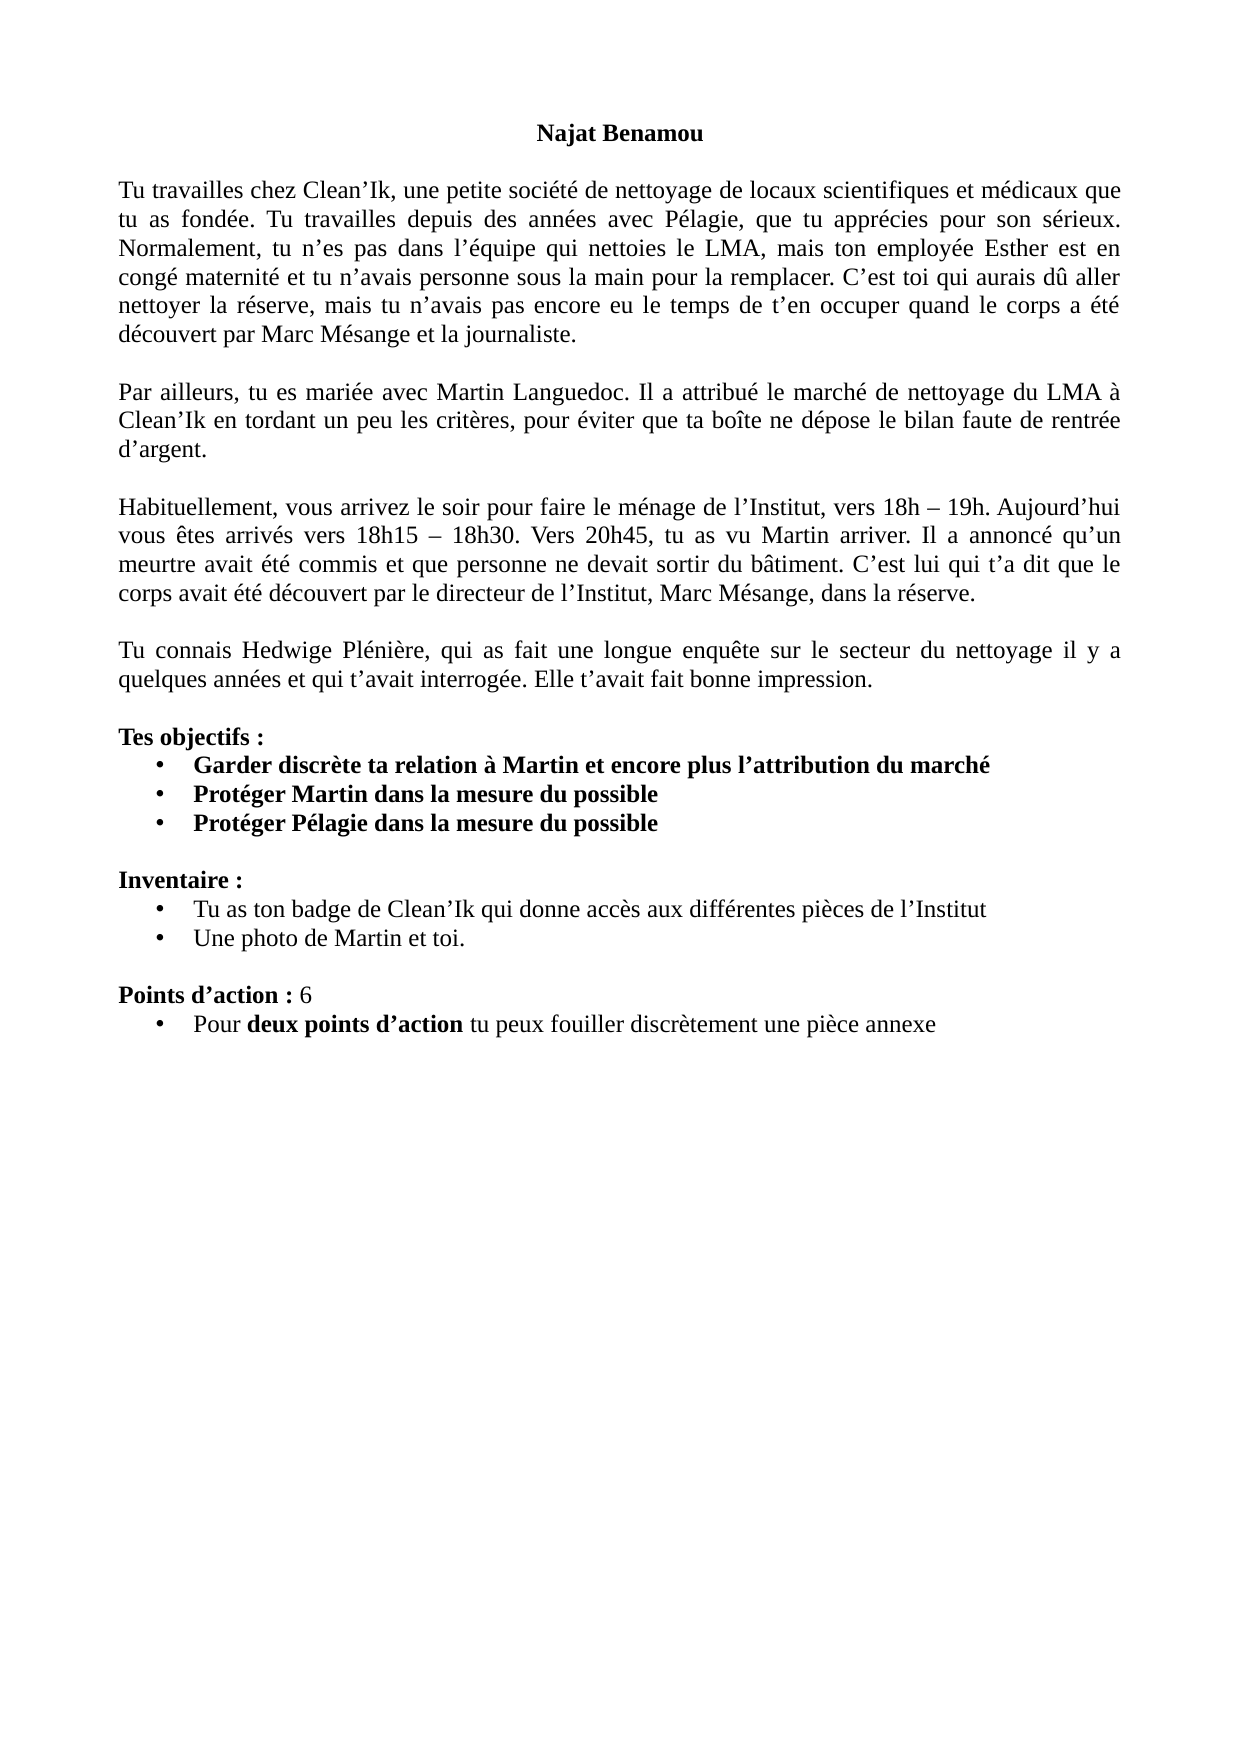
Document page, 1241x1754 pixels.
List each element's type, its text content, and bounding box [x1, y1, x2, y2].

text Tu travailles chez Clean’Ik, une petite société de nettoyage de locaux scientifiques et médicaux que tu as fondée. Tu travailles depuis des années avec Pélagie, que tu apprécies pour son sérieux. Normalement, tu n’es pas dans l’équipe qui nettoies le LMA, mais ton employée Esther est en congé maternité et tu n’avais personne sous la main pour la remplacer. C’est toi qui aurais dû aller nettoyer la réserve, mais tu n’avais pas encore eu le temps de t’en occuper quand le corps a été découvert par Marc Mésange et la journaliste. [118, 176, 1122, 348]
text Tes objectifs : [118, 722, 1122, 751]
list Pour deux points d’action tu peux fouiller discrètement une pièce annexe [156, 1009, 1122, 1038]
text Habituellement, vous arrivez le soir pour faire le ménage de l’Institut, vers 18h – 19h. Aujourd’hui vous êtes arrivés vers 18h15 – 18h30. Vers 20h45, tu as vu Martin arriver. Il a annoncé qu’un meurtre avait été commis et que personne ne devait sortir du bâtiment. C’est lui qui t’a dit que le corps avait été découvert par le directeur de l’Institut, Marc Mésange, dans la réserve. [118, 492, 1122, 607]
list Protéger Martin dans la mesure du possible [156, 779, 1122, 808]
text Inventaire : [118, 866, 1122, 894]
text Par ailleurs, tu es mariée avec Martin Languedoc. Il a attribué le marché de nettoyage du LMA à Clean’Ik en tordant un peu les critères, pour éviter que ta boîte ne dépose le bilan faute de rentrée d’argent. [118, 377, 1122, 463]
text Najat Benamou [118, 118, 1122, 147]
text Points d’action : 6 [118, 981, 1122, 1009]
text Tu connais Hedwige Plénière, qui as fait une longue enquête sur le secteur du nettoyage il y a quelques années et qui t’avait interrogée. Elle t’avait fait bonne impression. [118, 636, 1122, 693]
list Protéger Pélagie dans la mesure du possible [156, 808, 1122, 837]
list Une photo de Martin et toi. [156, 923, 1122, 952]
list Tu as ton badge de Clean’Ik qui donne accès aux différentes pièces de l’Institut [156, 894, 1122, 923]
list Garder discrète ta relation à Martin et encore plus l’attribution du marché [156, 751, 1122, 779]
